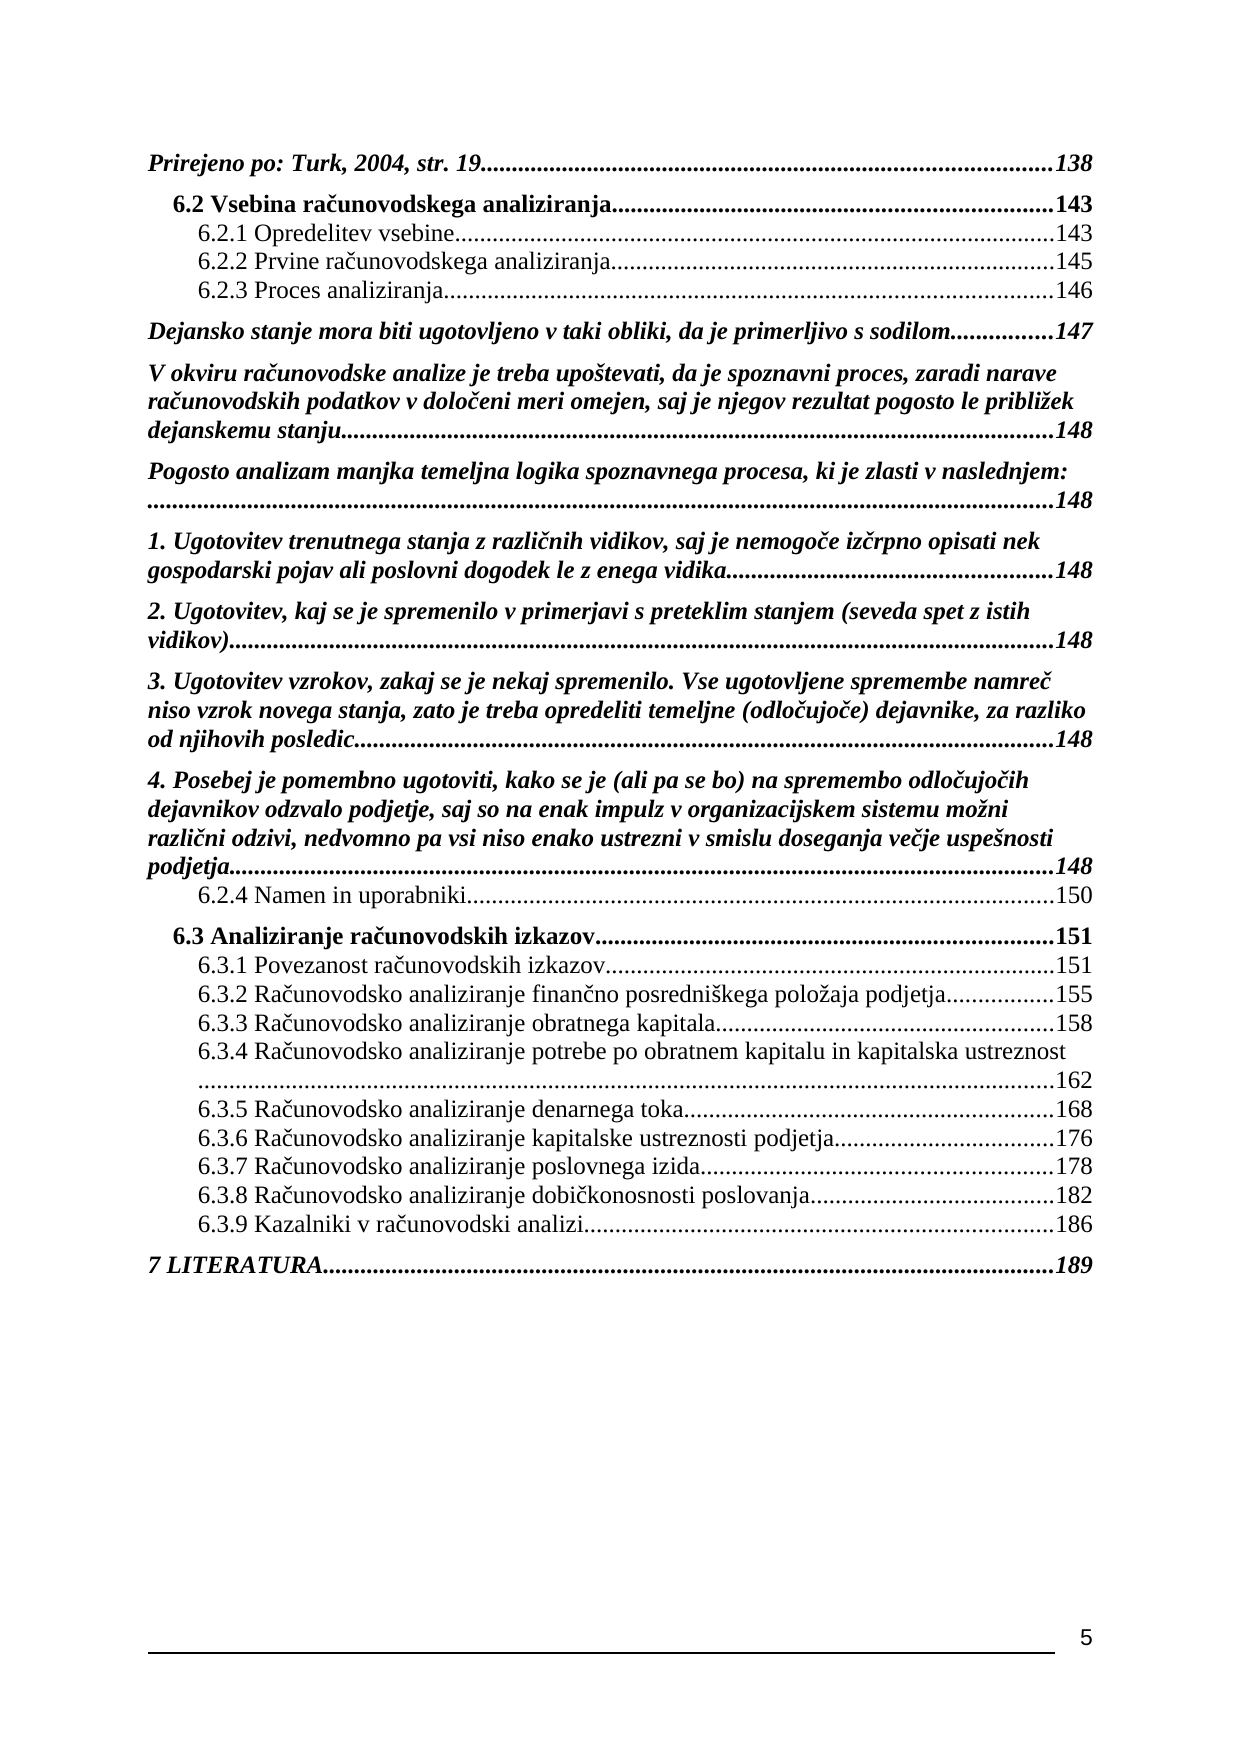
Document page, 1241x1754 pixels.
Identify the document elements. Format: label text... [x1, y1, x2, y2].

text 6.3.9 Kazalniki v računovodski analizi 186 [198, 1209, 1093, 1238]
text 2. Ugotovitev, kaj se je spremenilo v primerjavi s preteklim stanjem (seveda spet z istih vidikov) 148 [148, 596, 1093, 654]
text 6.3.6 Računovodsko analiziranje kapitalske ustreznosti podjetja 176 [198, 1123, 1093, 1151]
text 4. Posebej je pomembno ugotoviti, kako se je (ali pa se bo) na spremembo odločujočih dejavnikov odzvalo podjetje, saj so na enak impulz v organizacijskem sistemu možni različni odzivi, nedvomno pa vsi niso enako ustrezni v smislu doseganja večje uspešnosti podjetja. 148 [148, 765, 1093, 880]
text 6.3.8 Računovodsko analiziranje dobičkonosnosti poslovanja 182 [198, 1180, 1093, 1209]
text 6.3 Analiziranje računovodskih izkazov 151 [173, 921, 1093, 950]
text 6.3.2 Računovodsko analiziranje finančno posredniškega položaja podjetja 155 [198, 979, 1093, 1008]
text 6.2.3 Proces analiziranja 146 [198, 275, 1093, 304]
text Dejansko stanje mora biti ugotovljeno v taki obliki, da je primerljivo s sodilom. 147 [148, 316, 1093, 345]
text 7 LITERATURA 189 [148, 1250, 1093, 1279]
text 6.2.2 Prvine računovodskega analiziranja 145 [198, 246, 1093, 275]
text 6.2 Vsebina računovodskega analiziranja 143 [173, 189, 1093, 218]
text 1. Ugotovitev trenutnega stanja z različnih vidikov, saj je nemogoče izčrpno opisati nek gospodarski pojav ali poslovni dogodek le z enega vidika 148 [148, 526, 1093, 584]
text Prirejeno po: Turk, 2004, str. 19 138 [148, 148, 1093, 176]
text 6.3.3 Računovodsko analiziranje obratnega kapitala 158 [198, 1008, 1093, 1036]
text 6.2.4 Namen in uporabniki 150 [198, 880, 1093, 909]
text Pogosto analizam manjka temeljna logika spoznavnega procesa, ki je zlasti v naslednjem: 148 [148, 456, 1093, 514]
text 6.3.4 Računovodsko analiziranje potrebe po obratnem kapitalu in kapitalska ustreznost 162 [198, 1036, 1093, 1094]
text 6.3.1 Povezanost računovodskih izkazov 151 [198, 950, 1093, 979]
text 6.2.1 Opredelitev vsebine 143 [198, 218, 1093, 246]
text V okviru računovodske analize je treba upoštevati, da je spoznavni proces, zaradi narave računovodskih podatkov v določeni meri omejen, saj je njegov rezultat pogosto le približek dejanskemu stanju. 148 [148, 358, 1093, 444]
text 3. Ugotovitev vzrokov, zakaj se je nekaj spremenilo. Vse ugotovljene spremembe namreč niso vzrok novega stanja, zato je treba opredeliti temeljne (odločujoče) dejavnike, za razliko od njihovih posledic. 148 [148, 666, 1093, 753]
text 6.3.7 Računovodsko analiziranje poslovnega izida 178 [198, 1151, 1093, 1180]
text 6.3.5 Računovodsko analiziranje denarnega toka 168 [198, 1094, 1093, 1123]
